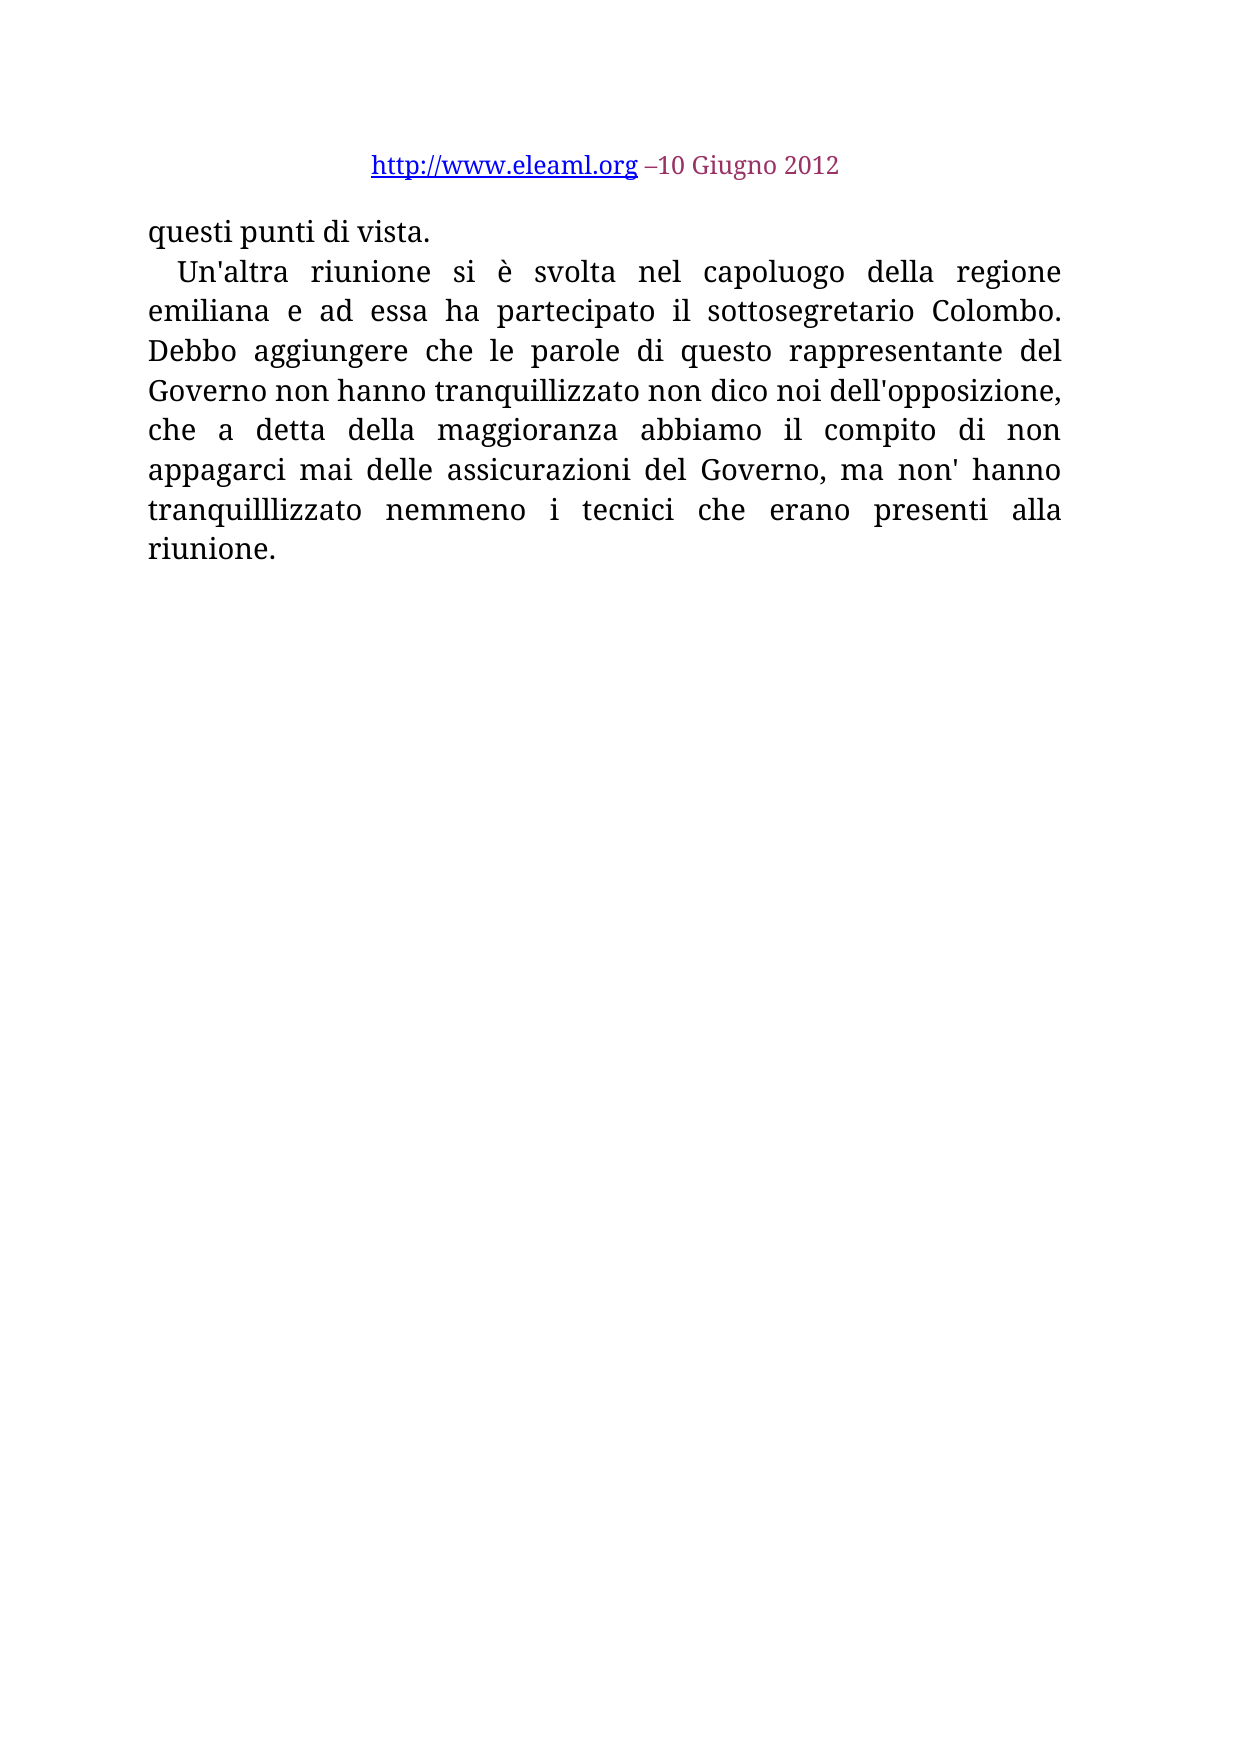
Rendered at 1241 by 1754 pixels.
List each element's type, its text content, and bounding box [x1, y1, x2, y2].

text questi punti di vista. [148, 211, 1063, 251]
text Un'altra riunione si è svolta nel capoluogo della regione emiliana e ad essa ha partecipato il sottosegretario Colombo. Debbo aggiungere che le parole di questo rappresentante del Governo non hanno tranquillizzato non dico noi dell'opposizione, che a detta della maggioranza abbiamo il compito di non appagarci mai delle assicurazioni del Governo, ma non' hanno tranquilllizzato nemmeno i tecnici che erano presenti alla riunione. [148, 251, 1063, 568]
